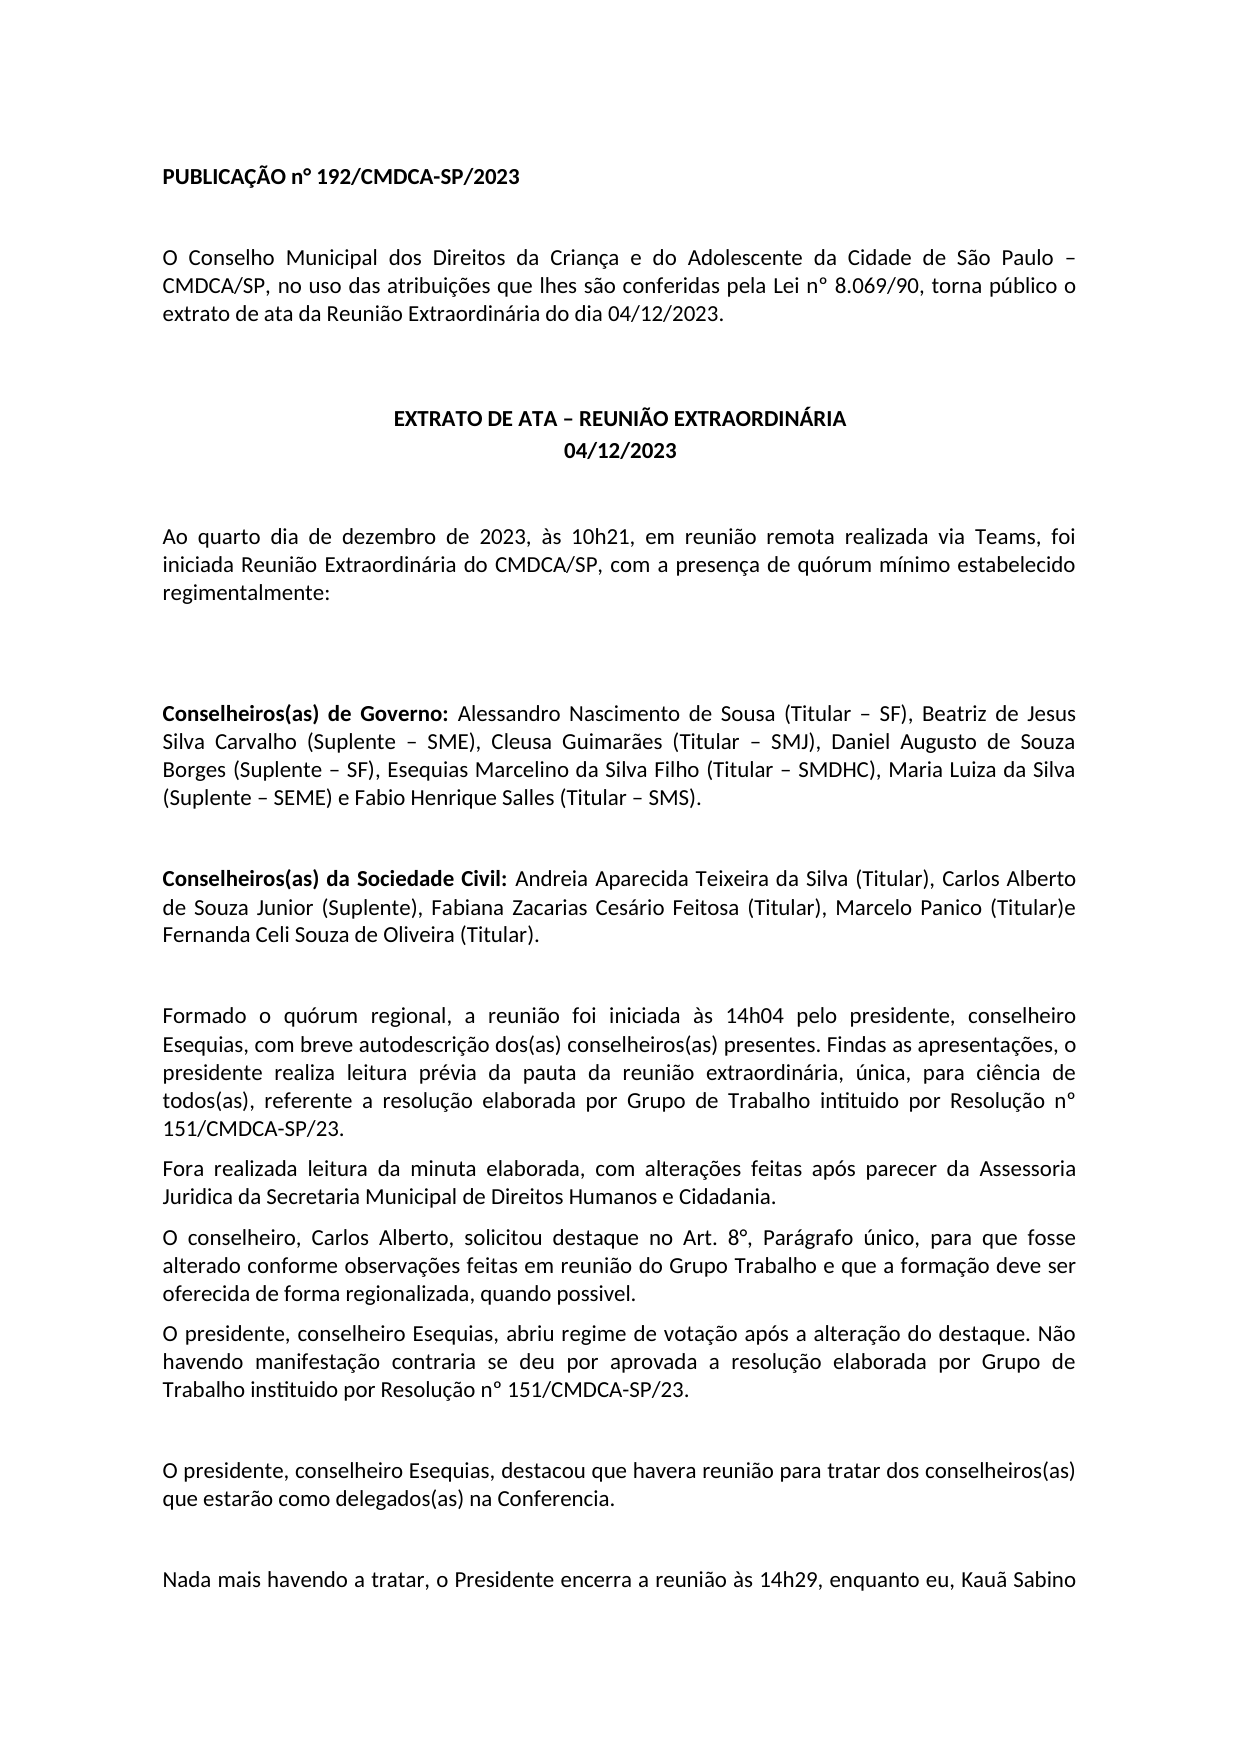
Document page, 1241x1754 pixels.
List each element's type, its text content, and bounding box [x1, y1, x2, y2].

text Conselheiros(as) da Sociedade Civil: Andreia Aparecida Teixeira da Silva (Titular), Carlos Alberto de Souza Junior (Suplente), Fabiana Zacarias Cesário Feitosa (Titular), Marcelo Panico (Titular)e Fernanda Celi Souza de Oliveira (Titular). [162, 864, 1078, 949]
text O conselheiro, Carlos Alberto, solicitou destaque no Art. 8°, Parágrafo único, para que fosse alterado conforme observações feitas em reunião do Grupo Trabalho e que a formação deve ser oferecida de forma regionalizada, quando possivel. [162, 1223, 1078, 1307]
text Fora realizada leitura da minuta elaborada, com alterações feitas após parecer da Assessoria Juridica da Secretaria Municipal de Direitos Humanos e Cidadania. [162, 1154, 1078, 1210]
text Conselheiros(as) de Governo: Alessandro Nascimento de Sousa (Titular – SF), Beatriz de Jesus Silva Carvalho (Suplente – SME), Cleusa Guimarães (Titular – SMJ), Daniel Augusto de Souza Borges (Suplente – SF), Esequias Marcelino da Silva Filho (Titular – SMDHC), Maria Luiza da Silva (Suplente – SEME) e Fabio Henrique Salles (Titular – SMS). [162, 699, 1078, 812]
text O presidente, conselheiro Esequias, destacou que havera reunião para tratar dos conselheiros(as) que estarão como delegados(as) na Conferencia. [162, 1456, 1078, 1512]
text 04/12/2023 [156, 437, 1084, 465]
text Ao quarto dia de dezembro de 2023, às 10h21, em reunião remota realizada via Teams, foi iniciada Reunião Extraordinária do CMDCA/SP, com a presença de quórum mínimo estabelecido regimentalmente: [162, 522, 1078, 606]
text PUBLICAÇÃO n° 192/CMDCA-SP/2023 [162, 162, 1078, 191]
text Nada mais havendo a tratar, o Presidente encerra a reunião às 14h29, enquanto eu, Kauã Sabino [162, 1566, 1078, 1593]
text O presidente, conselheiro Esequias, abriu regime de votação após a alteração do destaque. Não havendo manifestação contraria se deu por aprovada a resolução elaborada por Grupo de Trabalho instituido por Resolução nº 151/CMDCA-SP/23. [162, 1319, 1078, 1403]
text EXTRATO DE ATA – REUNIÃO EXTRAORDINÁRIA [156, 404, 1084, 432]
text Formado o quórum regional, a reunião foi iniciada às 14h04 pelo presidente, conselheiro Esequias, com breve autodescrição dos(as) conselheiros(as) presentes. Findas as apresentações, o presidente realiza leitura prévia da pauta da reunião extraordinária, única, para ciência de todos(as), referente a resolução elaborada por Grupo de Trabalho intituido por Resolução nº 151/CMDCA-SP/23. [162, 1002, 1078, 1142]
text O Conselho Municipal dos Direitos da Criança e do Adolescente da Cidade de São Paulo – CMDCA/SP, no uso das atribuições que lhes são conferidas pela Lei nº 8.069/90, torna público o extrato de ata da Reunião Extraordinária do dia 04/12/2023. [162, 243, 1078, 328]
